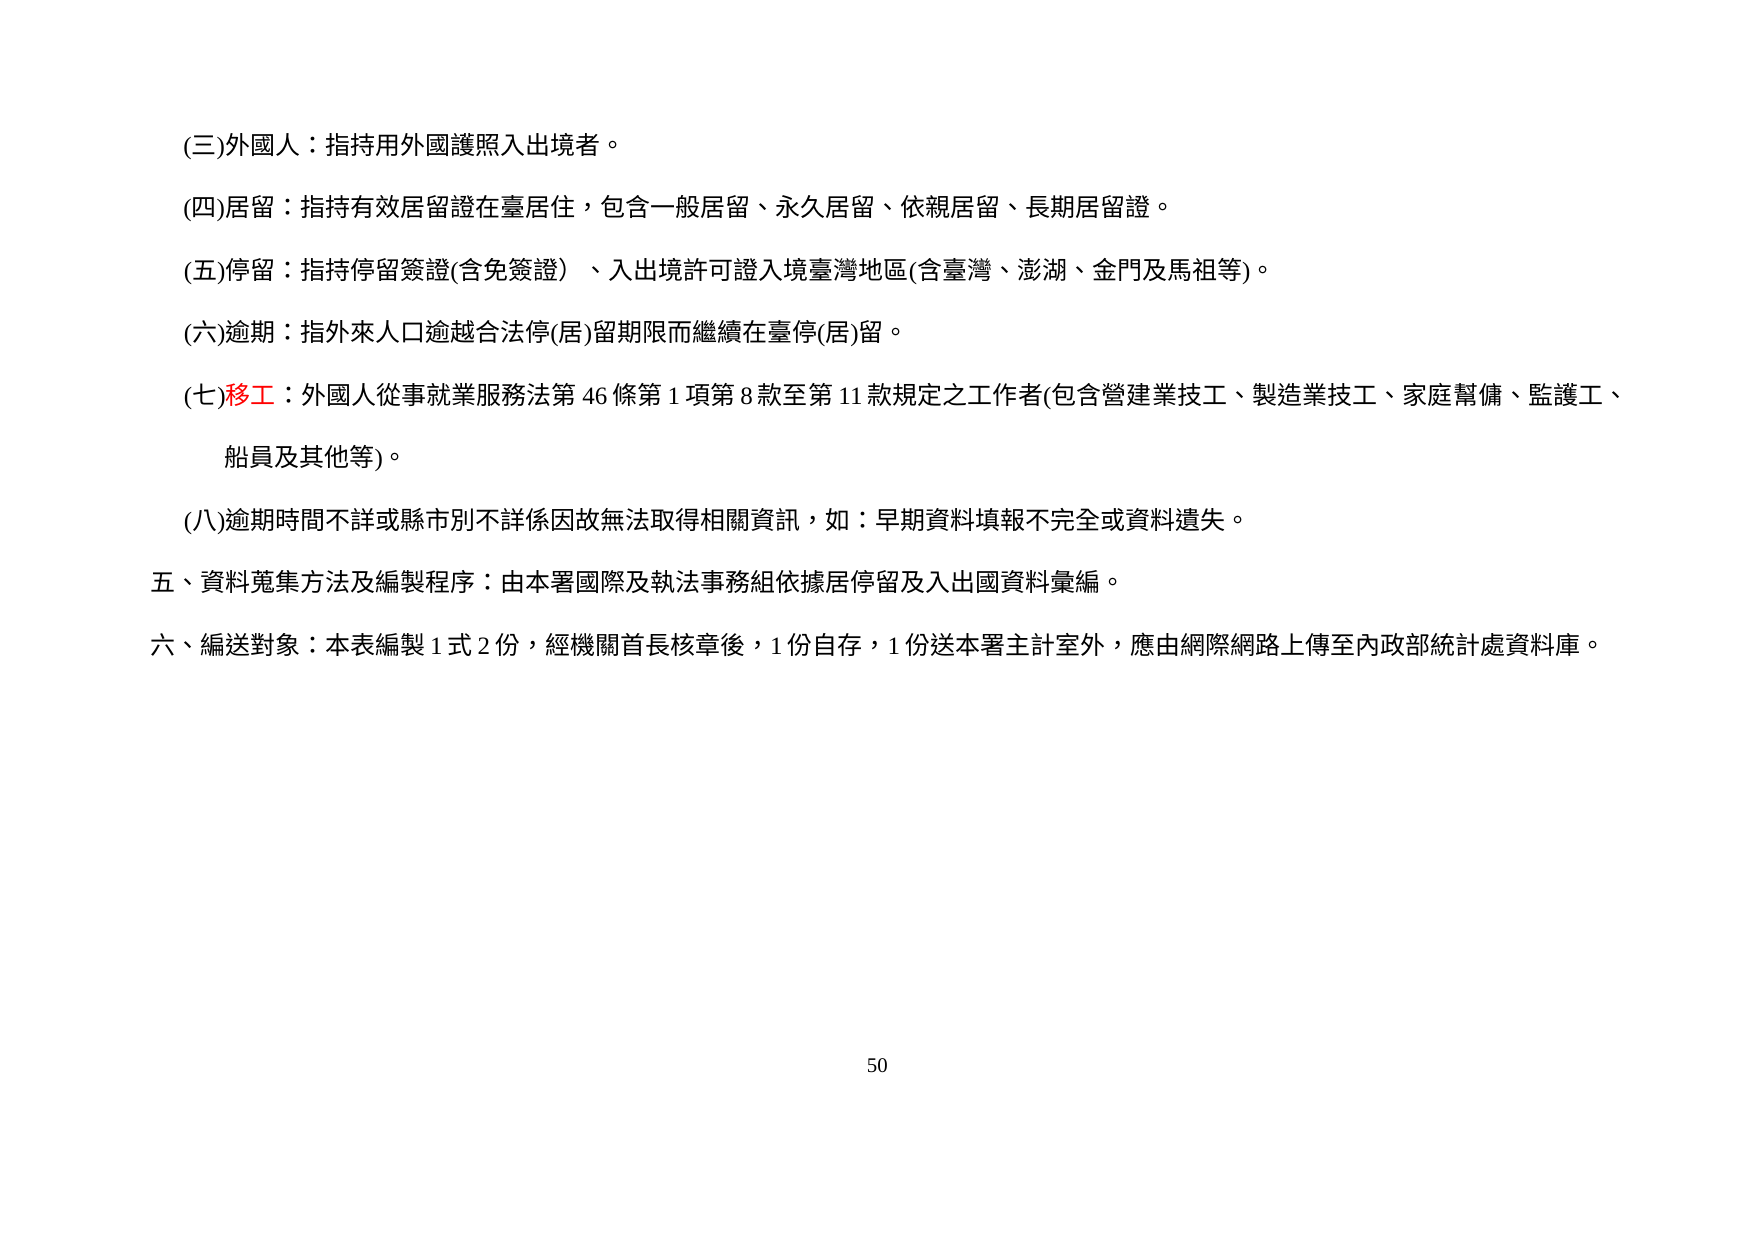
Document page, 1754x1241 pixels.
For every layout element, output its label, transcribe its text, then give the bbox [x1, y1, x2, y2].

text (三)外國人：指持用外國護照入出境者。 [183, 102, 1604, 164]
text 五、資料蒐集方法及編製程序：由本署國際及執法事務組依據居停留及入出國資料彙編。 [150, 539, 1604, 602]
text (六)逾期：指外來人口逾越合法停(居)留期限而繼續在臺停(居)留。 [183, 289, 1604, 352]
text (五)停留：指持停留簽證(含免簽證）、入出境許可證入境臺灣地區(含臺灣、澎湖、金門及馬祖等)。 [183, 227, 1604, 289]
text 六、編送對象：本表編製1式2份，經機關首長核章後，1份自存，1份送本署主計室外，應由網際網路上傳至內政部統計處資料庫。 [150, 602, 1604, 664]
text (八)逾期時間不詳或縣市別不詳係因故無法取得相關資訊，如：早期資料填報不完全或資料遺失。 [183, 477, 1604, 539]
text (四)居留：指持有效居留證在臺居住，包含一般居留、永久居留、依親居留、長期居留證。 [183, 164, 1604, 227]
text (七)移工：外國人從事就業服務法第46條第1項第8款至第11款規定之工作者(包含營建業技工、製造業技工、家庭幫傭、監護工、船員及其他等)。 [183, 352, 1604, 477]
